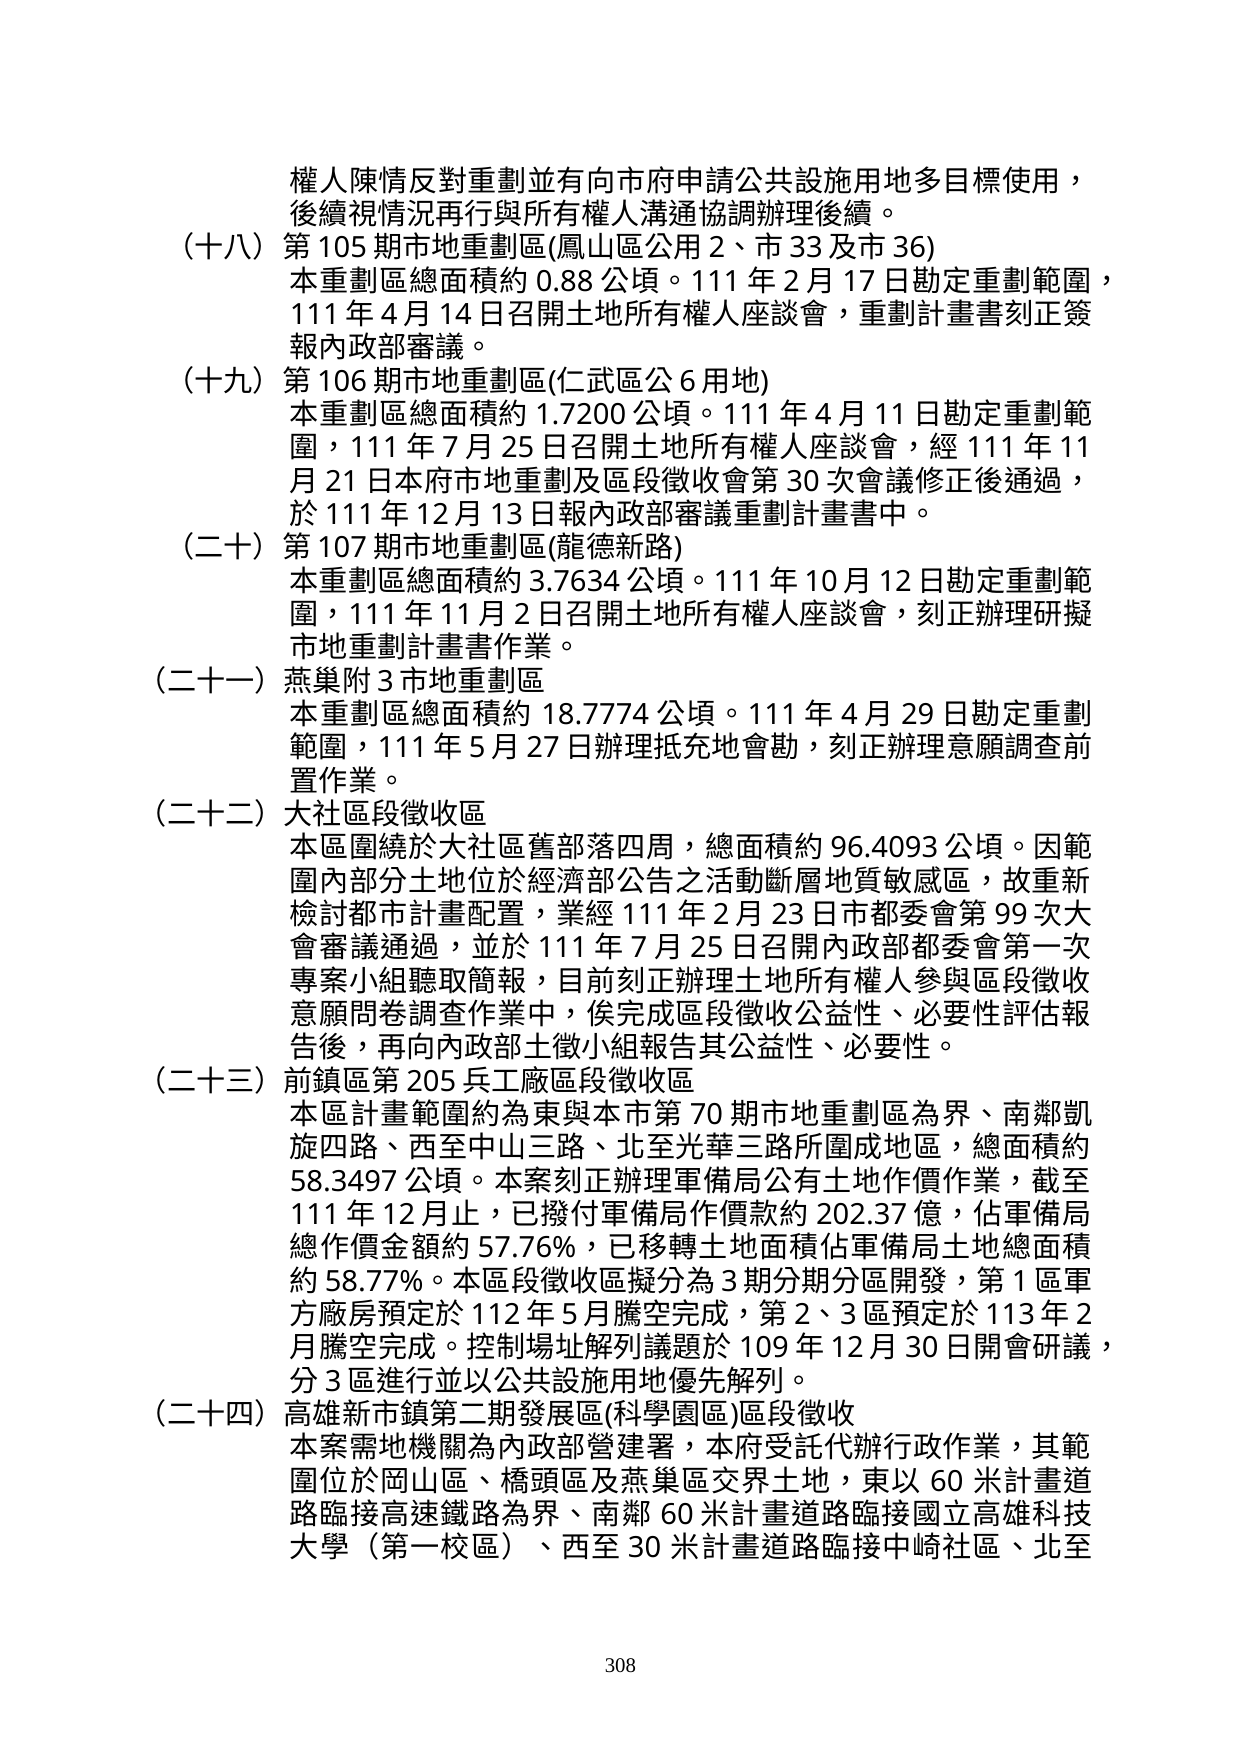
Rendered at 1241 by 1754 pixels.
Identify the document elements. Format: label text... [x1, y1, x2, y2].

text 本重劃區總面積約 18.7774公頃。111年4月29日勘定重劃範圍，111年5月27日辦理抵充地會勘，刻正辦理意願調查前置作業。 [289, 698, 1092, 798]
text 本案需地機關為內政部營建署，本府受託代辦行政作業，其範圍位於岡山區、橋頭區及燕巢區交界土地，東以 60 米計畫道路臨接高速鐵路為界、南鄰 60米計畫道路臨接國立高雄科技大學（第一校區）、西至30 米計畫道路臨接中崎社區、北至 [289, 1431, 1092, 1564]
text 權人陳情反對重劃並有向市府申請公共設施用地多目標使用，後續視情況再行與所有權人溝通協調辦理後續。 [289, 164, 1092, 231]
text （二十）第107期市地重劃區(龍德新路) [148, 531, 1092, 564]
text （十九）第106期市地重劃區(仁武區公6用地) [148, 364, 1092, 398]
text （二十一）燕巢附3市地重劃區 [138, 664, 1092, 698]
text （二十二）大社區段徵收區 [138, 798, 1092, 831]
text （十八）第105期市地重劃區(鳳山區公用2、市33及市36) [148, 231, 1092, 264]
text 本重劃區總面積約1.7200公頃。111年4月11日勘定重劃範圍，111年7月25日召開土地所有權人座談會，經111年11月21日本府市地重劃及區段徵收會第30次會議修正後通過，於111年12月13日報內政部審議重劃計畫書中。 [289, 398, 1092, 531]
text 本重劃區總面積約0.88公頃。111年2月17日勘定重劃範圍，111年4月14日召開土地所有權人座談會，重劃計畫書刻正簽報內政部審議。 [289, 264, 1092, 364]
text （二十四）高雄新市鎮第二期發展區(科學園區)區段徵收 [138, 1398, 1092, 1431]
text 本區圍繞於大社區舊部落四周，總面積約96.4093公頃。因範圍內部分土地位於經濟部公告之活動斷層地質敏感區，故重新檢討都市計畫配置，業經111年2月23日市都委會第99次大會審議通過，並於111年7月25日召開內政部都委會第一次專案小組聽取簡報，目前刻正辦理土地所有權人參與區段徵收意願問卷調查作業中，俟完成區段徵收公益性、必要性評估報告後，再向內政部土徵小組報告其公益性、必要性。 [289, 831, 1092, 1064]
text （二十三）前鎮區第205兵工廠區段徵收區 [138, 1064, 1092, 1098]
text 本重劃區總面積約3.7634公頃。111年10月12日勘定重劃範圍，111年11月2日召開土地所有權人座談會，刻正辦理研擬市地重劃計畫書作業。 [289, 564, 1092, 664]
text 本區計畫範圍約為東與本市第70期市地重劃區為界、南鄰凱旋四路、西至中山三路、北至光華三路所圍成地區，總面積約58.3497公頃。本案刻正辦理軍備局公有土地作價作業，截至111年12月止，已撥付軍備局作價款約202.37億，佔軍備局總作價金額約57.76%，已移轉土地面積佔軍備局土地總面積約58.77%。本區段徵收區擬分為3期分期分區開發，第1區軍方廠房預定於112年5月騰空完成，第2、3區預定於113年2月騰空完成。控制場址解列議題於109年12月30日開會研議，分3區進行並以公共設施用地優先解列。 [289, 1098, 1092, 1398]
